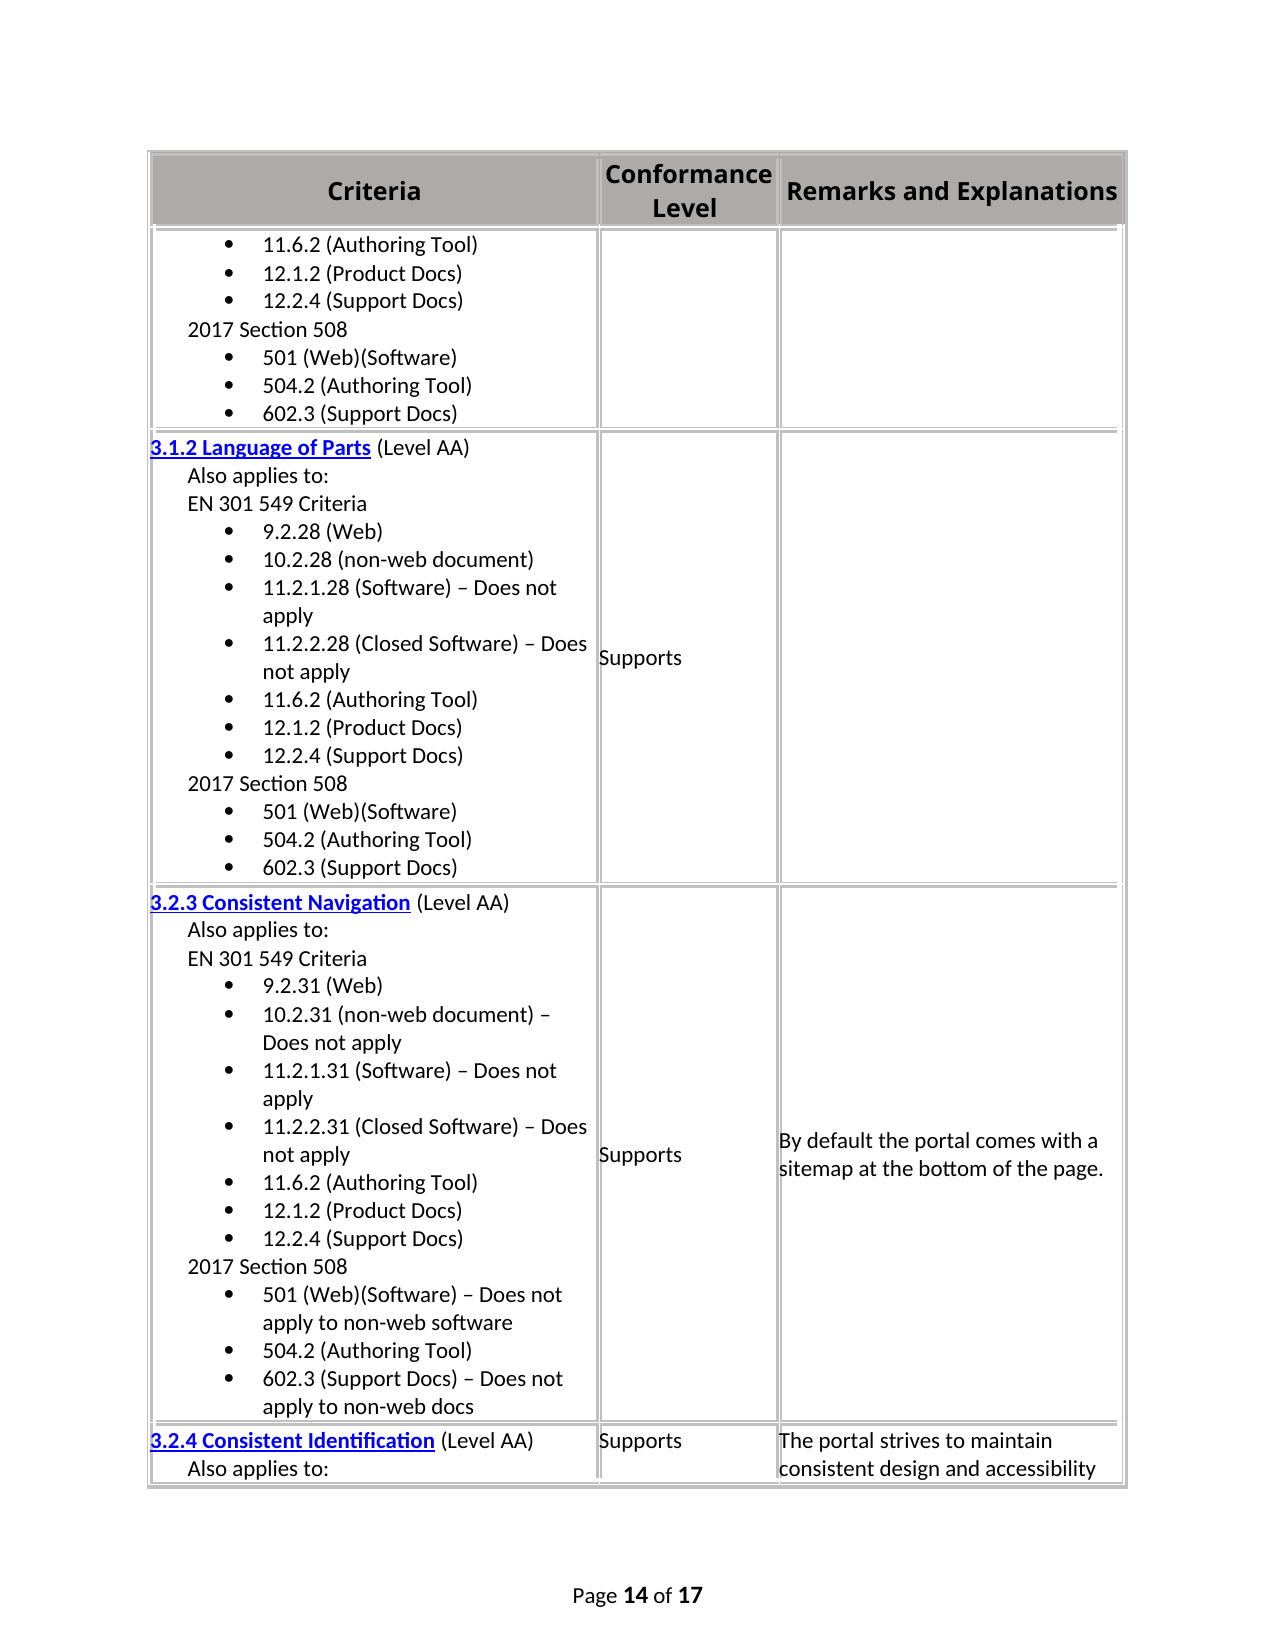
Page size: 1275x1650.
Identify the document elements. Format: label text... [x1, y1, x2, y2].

table_cell 3.2.4 Consistent Identification (Level AA) Also applies to: [150, 1420, 599, 1482]
table_header Remarks and Explanations [779, 152, 1125, 224]
table_cell The portal strives to maintain consistent design and accessibility [779, 1420, 1125, 1482]
table_cell [602, 231, 776, 427]
table_cell [779, 427, 1125, 881]
table_cell [779, 224, 1125, 427]
table_cell Supports [599, 1426, 779, 1482]
table_cell Supports [602, 433, 776, 881]
table_cell 3.2.3 Consistent Navigation (Level AA) Also applies to: EN 301 549 Criteria 9.2.31 (Web) 10.2.31 (non-web document) – Does not apply 11.2.1.31 (Software) – Does not apply 11.2.2.31 (Closed Software) – Does not apply 11.6.2 (Authoring Tool) 12.1.2 (Product Docs) 12.2.4 (Support Docs) 2017 Section 508 501 (Web)(Software) – Does not apply to non-web software 504.2 (Authoring Tool) 602.3 (Support Docs) – Does not apply to non-web docs [150, 881, 599, 1420]
table_cell Supports [602, 888, 776, 1420]
table_header Conformance Level [599, 152, 779, 224]
table_cell 3.1.2 Language of Parts (Level AA) Also applies to: EN 301 549 Criteria 9.2.28 (Web) 10.2.28 (non-web document) 11.2.1.28 (Software) – Does not apply 11.2.2.28 (Closed Software) – Does not apply 11.6.2 (Authoring Tool) 12.1.2 (Product Docs) 12.2.4 (Support Docs) 2017 Section 508 501 (Web)(Software) 504.2 (Authoring Tool) 602.3 (Support Docs) [150, 427, 599, 881]
table_cell 2.4.7 Focus Visible (Level AA) Also applies to: EN 301 549 Criteria 9.2.26 (Web) 10.2.26 (non-web document) 11.2.1.26 (Software) 11.2.2.26 (Closed Software) – Does not apply 11.6.2 (Authoring Tool) 12.1.2 (Product Docs) 12.2.4 (Support Docs) 2017 Section 508 501 (Web)(Software) 504.2 (Authoring Tool) 602.3 (Support Docs) [150, 224, 599, 427]
table_header Criteria [153, 156, 599, 224]
table_cell By default the portal comes with a sitemap at the bottom of the page. [779, 881, 1125, 1420]
